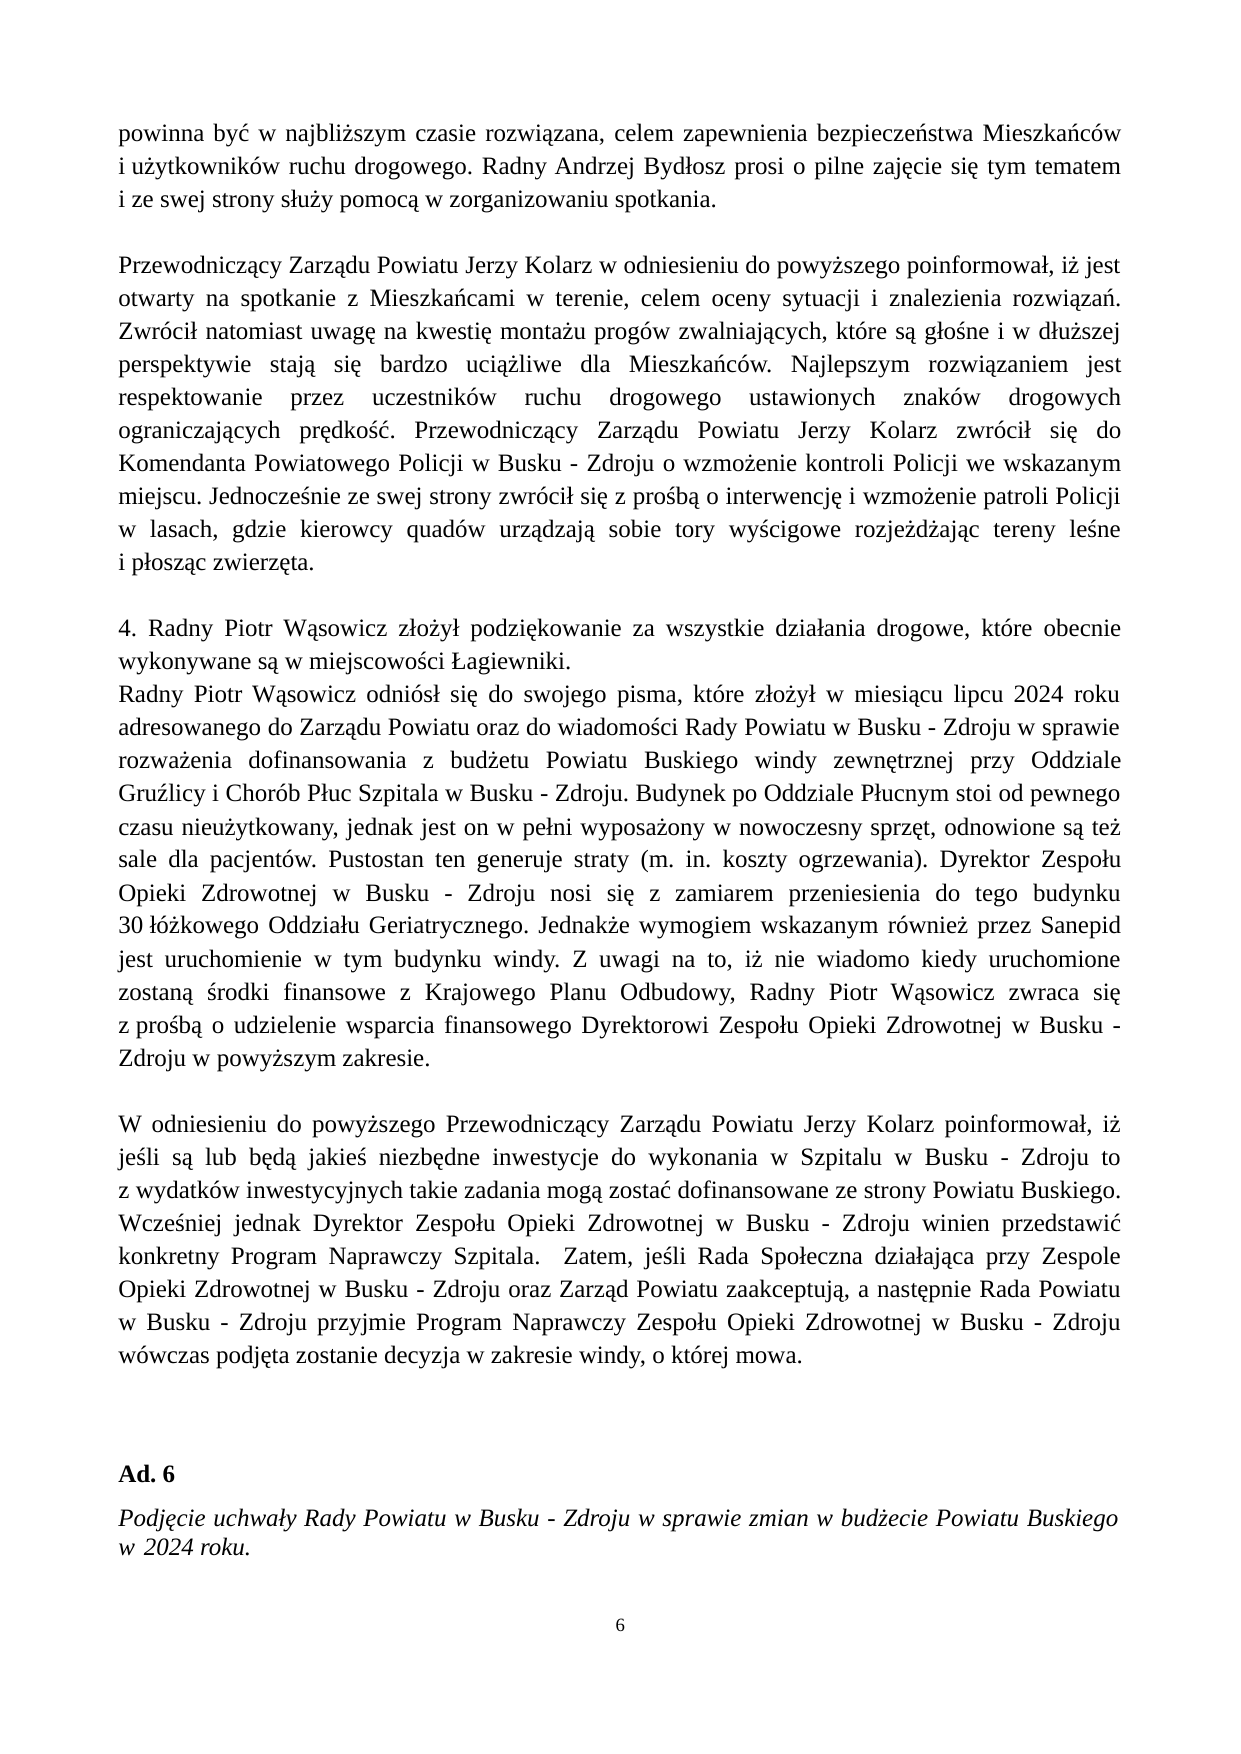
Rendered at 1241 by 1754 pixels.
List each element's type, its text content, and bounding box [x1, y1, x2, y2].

text Przewodniczący Zarządu Powiatu Jerzy Kolarz w odniesieniu do powyższego poinformował, iż jest otwarty na spotkanie z Mieszkańcami w terenie, celem oceny sytuacji i znalezienia rozwiązań. Zwrócił natomiast uwagę na kwestię montażu progów zwalniających, które są głośne i w dłuższej perspektywie stają się bardzo uciążliwe dla Mieszkańców. Najlepszym rozwiązaniem jest respektowanie przez uczestników ruchu drogowego ustawionych znaków drogowych ograniczających prędkość. Przewodniczący Zarządu Powiatu Jerzy Kolarz zwrócił się do Komendanta Powiatowego Policji w Busku - Zdroju o wzmożenie kontroli Policji we wskazanym miejscu. Jednocześnie ze swej strony zwrócił się z prośbą o interwencję i wzmożenie patroli Policji w lasach, gdzie kierowcy quadów urządzają sobie tory wyścigowe rozjeżdżając tereny leśne i płosząc zwierzęta. [118, 250, 1122, 576]
text powinna być w najbliższym czasie rozwiązana, celem zapewnienia bezpieczeństwa Mieszkańców i użytkowników ruchu drogowego. Radny Andrzej Bydłosz prosi o pilne zajęcie się tym tematem i ze swej strony służy pomocą w zorganizowaniu spotkania. [118, 118, 1122, 213]
list Ad. 6 [118, 1459, 1122, 1488]
text W odniesieniu do powyższego Przewodniczący Zarządu Powiatu Jerzy Kolarz poinformował, iż jeśli są lub będą jakieś niezbędne inwestycje do wykonania w Szpitalu w Busku - Zdroju to z wydatków inwestycyjnych takie zadania mogą zostać dofinansowane ze strony Powiatu Buskiego. Wcześniej jednak Dyrektor Zespołu Opieki Zdrowotnej w Busku - Zdroju winien przedstawić konkretny Program Naprawczy Szpitala. Zatem, jeśli Rada Społeczna działająca przy Zespole Opieki Zdrowotnej w Busku - Zdroju oraz Zarząd Powiatu zaakceptują, a następnie Rada Powiatu w Busku - Zdroju przyjmie Program Naprawczy Zespołu Opieki Zdrowotnej w Busku - Zdroju wówczas podjęta zostanie decyzja w zakresie windy, o której mowa. [118, 1109, 1122, 1369]
text 4. Radny Piotr Wąsowicz złożył podziękowanie za wszystkie działania drogowe, które obecnie wykonywane są w miejscowości Łagiewniki. [118, 613, 1122, 675]
list Podjęcie uchwały Rady Powiatu w Busku - Zdroju w sprawie zmian w budżecie Powiatu Buskiego w 2024 roku. [118, 1503, 1122, 1560]
text Radny Piotr Wąsowicz odniósł się do swojego pisma, które złożył w miesiącu lipcu 2024 roku adresowanego do Zarządu Powiatu oraz do wiadomości Rady Powiatu w Busku - Zdroju w sprawie rozważenia dofinansowania z budżetu Powiatu Buskiego windy zewnętrznej przy Oddziale Gruźlicy i Chorób Płuc Szpitala w Busku - Zdroju. Budynek po Oddziale Płucnym stoi od pewnego czasu nieużytkowany, jednak jest on w pełni wyposażony w nowoczesny sprzęt, odnowione są też sale dla pacjentów. Pustostan ten generuje straty (m. in. koszty ogrzewania). Dyrektor Zespołu Opieki Zdrowotnej w Busku - Zdroju nosi się z zamiarem przeniesienia do tego budynku 30 łóżkowego Oddziału Geriatrycznego. Jednakże wymogiem wskazanym również przez Sanepid jest uruchomienie w tym budynku windy. Z uwagi na to, iż nie wiadomo kiedy uruchomione zostaną środki finansowe z Krajowego Planu Odbudowy, Radny Piotr Wąsowicz zwraca się z prośbą o udzielenie wsparcia finansowego Dyrektorowi Zespołu Opieki Zdrowotnej w Busku - Zdroju w powyższym zakresie. [118, 679, 1122, 1071]
